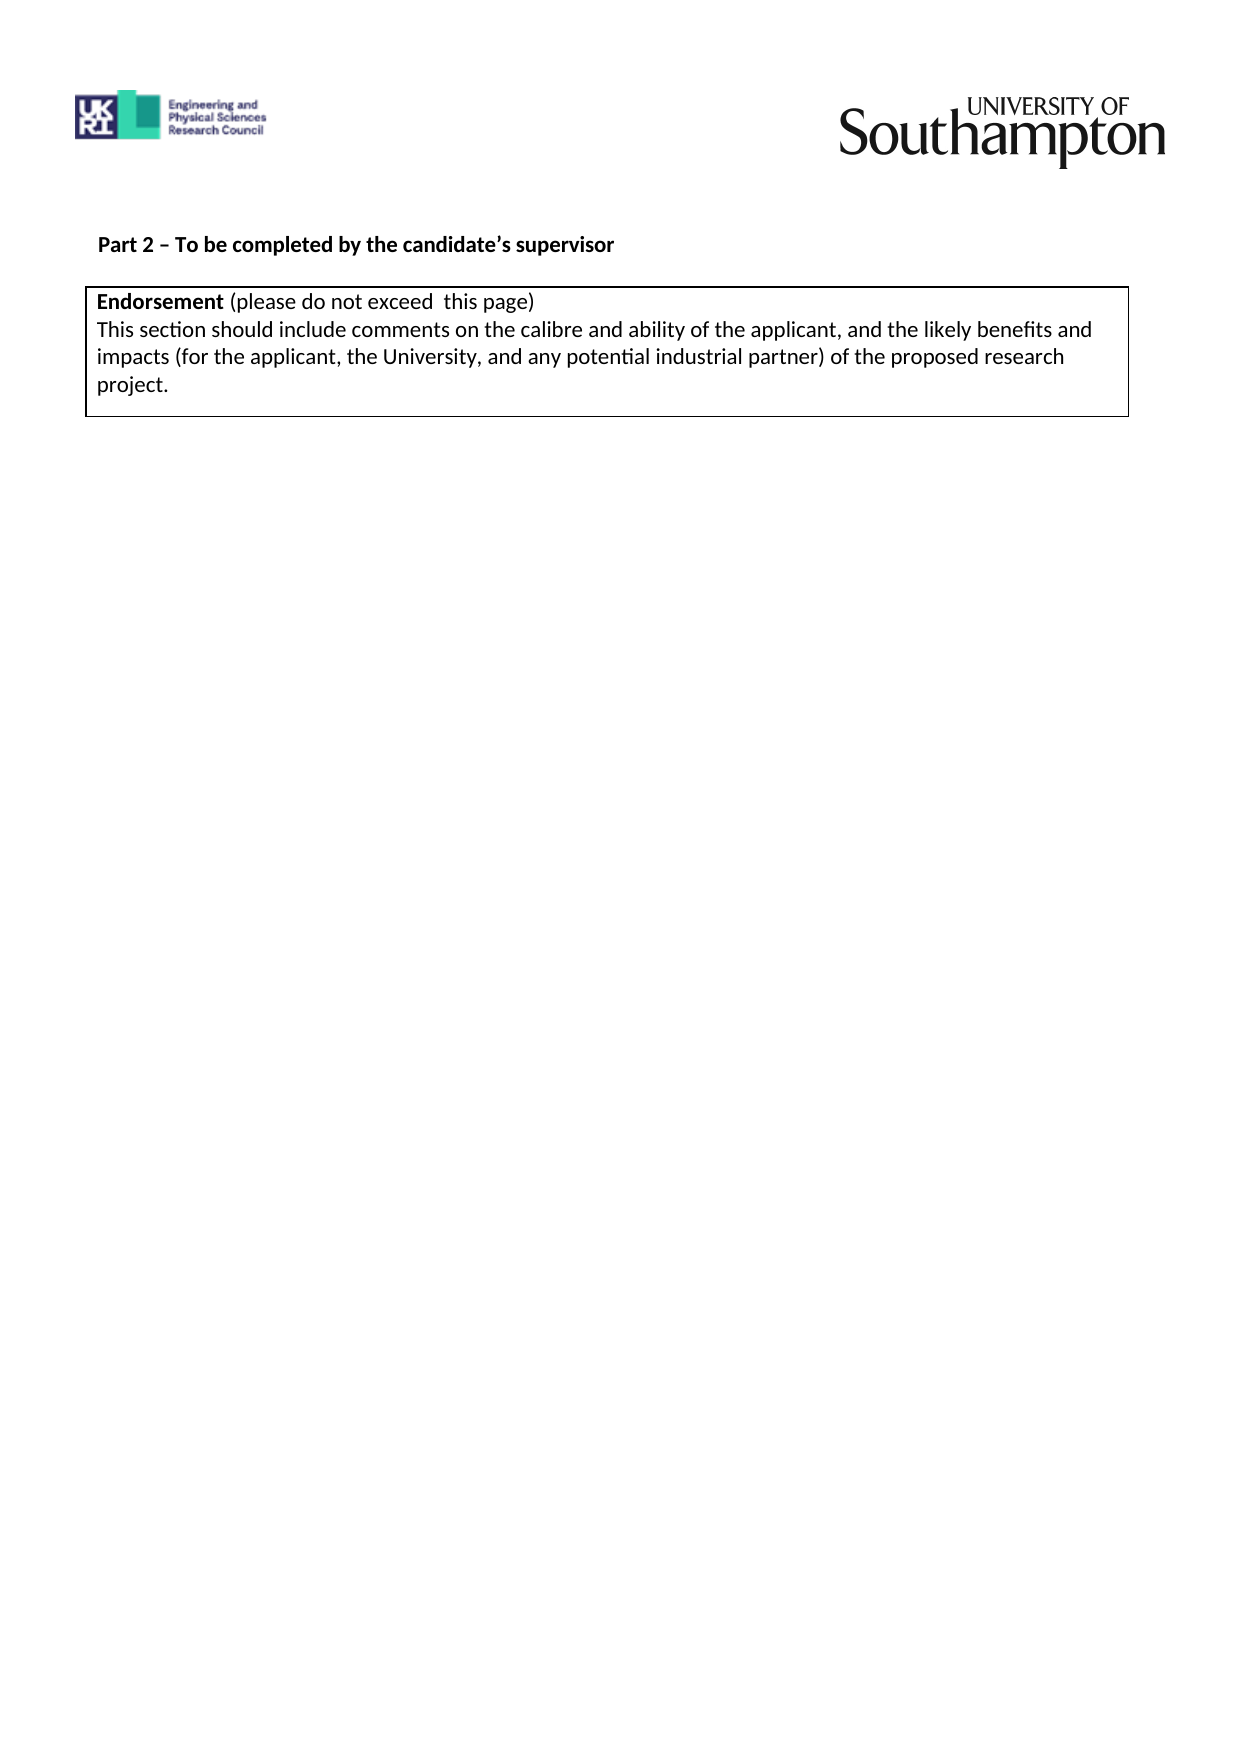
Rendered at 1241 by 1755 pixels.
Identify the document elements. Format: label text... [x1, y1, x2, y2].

text Part 2 – To be completed by the candidate’s supervisor [98, 230, 1165, 258]
table_header Endorsement (please do not exceed this page) This section should include comments on the calibre and ability of the applicant, and the likely benefits and impacts (for the applicant, the University, and any potential industrial partner) of the proposed research project. [87, 288, 1128, 416]
